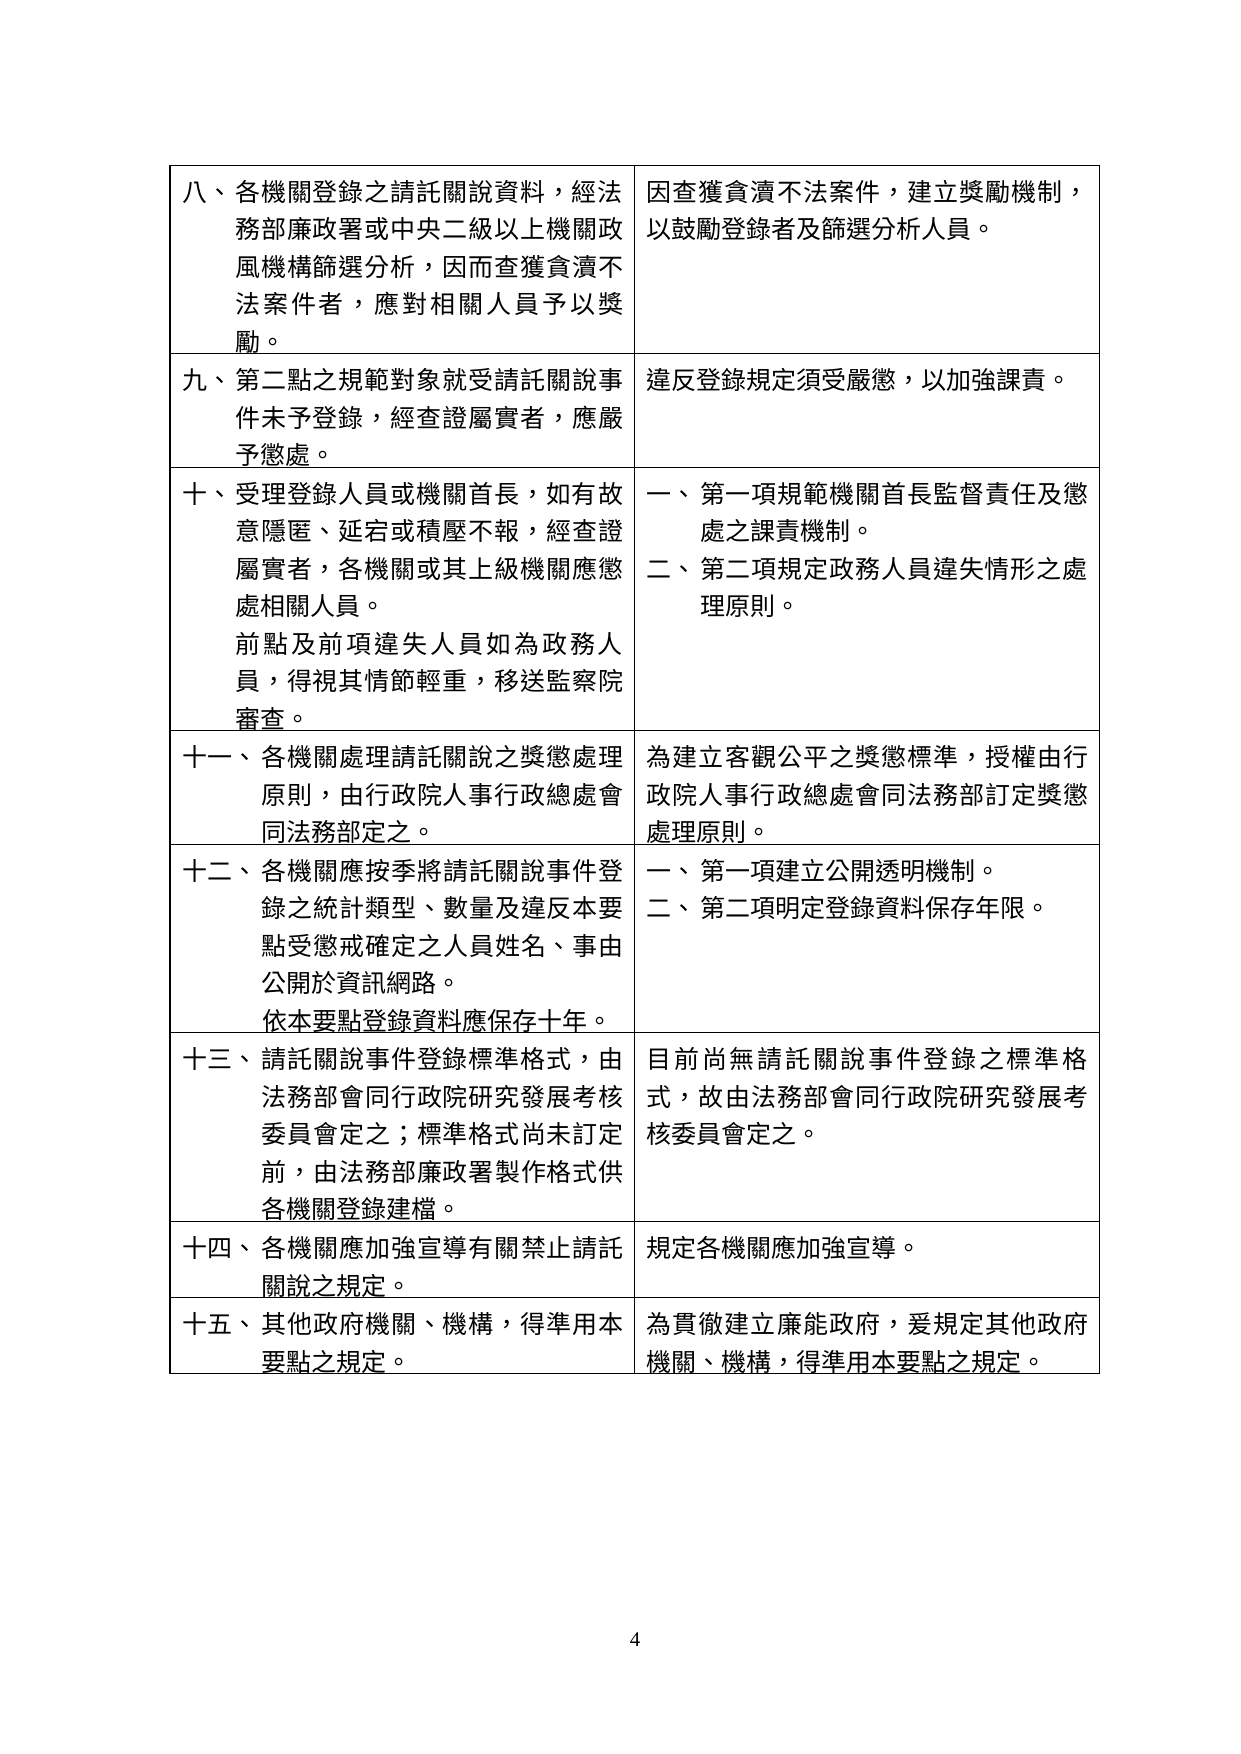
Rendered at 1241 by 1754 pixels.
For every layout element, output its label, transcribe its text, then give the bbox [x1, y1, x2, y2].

table_cell 受理登錄人員或機關首長，如有故意隱匿、延宕或積壓不報，經查證屬實者，各機關或其上級機關應懲處相關人員。 前點及前項違失人員如為政務人員，得視其情節輕重，移送監察院審查。 [171, 468, 634, 730]
table_cell 請託關說事件登錄標準格式，由法務部會同行政院研究發展考核委員會定之；標準格式尚未訂定前，由法務部廉政署製作格式供各機關登錄建檔。 [171, 1033, 634, 1221]
table_cell 為建立客觀公平之獎懲標準，授權由行政院人事行政總處會同法務部訂定獎懲處理原則。 [635, 731, 1099, 844]
table_cell 各機關登錄之請託關說資料，經法務部廉政署或中央二級以上機關政風機構篩選分析，因而查獲貪瀆不法案件者，應對相關人員予以獎勵。 [171, 166, 634, 353]
table_cell 目前尚無請託關說事件登錄之標準格式，故由法務部會同行政院研究發展考核委員會定之。 [635, 1033, 1099, 1221]
table_cell 違反登錄規定須受嚴懲，以加強課責。 [635, 354, 1099, 467]
table_cell 各機關應按季將請託關說事件登錄之統計類型、數量及違反本要點受懲戒確定之人員姓名、事由公開於資訊網路。 依本要點登錄資料應保存十年。 [171, 845, 634, 1032]
table_cell 為貫徹建立廉能政府，爰規定其他政府機關、機構，得準用本要點之規定。 [635, 1298, 1099, 1373]
table_cell 第一項建立公開透明機制。 第二項明定登錄資料保存年限。 [635, 845, 1099, 1032]
table_cell 第一項規範機關首長監督責任及懲處之課責機制。 第二項規定政務人員違失情形之處理原則。 [635, 468, 1099, 730]
table_cell 規定各機關應加強宣導。 [635, 1222, 1099, 1297]
table_cell 各機關應加強宣導有關禁止請託關說之規定。 [171, 1222, 634, 1297]
table_cell 其他政府機關、機構，得準用本要點之規定。 [171, 1298, 634, 1373]
table_cell 第二點之規範對象就受請託關說事件未予登錄，經查證屬實者，應嚴予懲處。 [171, 354, 634, 467]
table_cell 各機關處理請託關說之獎懲處理原則，由行政院人事行政總處會同法務部定之。 [171, 731, 634, 844]
table_cell 因查獲貪瀆不法案件，建立獎勵機制，以鼓勵登錄者及篩選分析人員。 [635, 166, 1099, 353]
